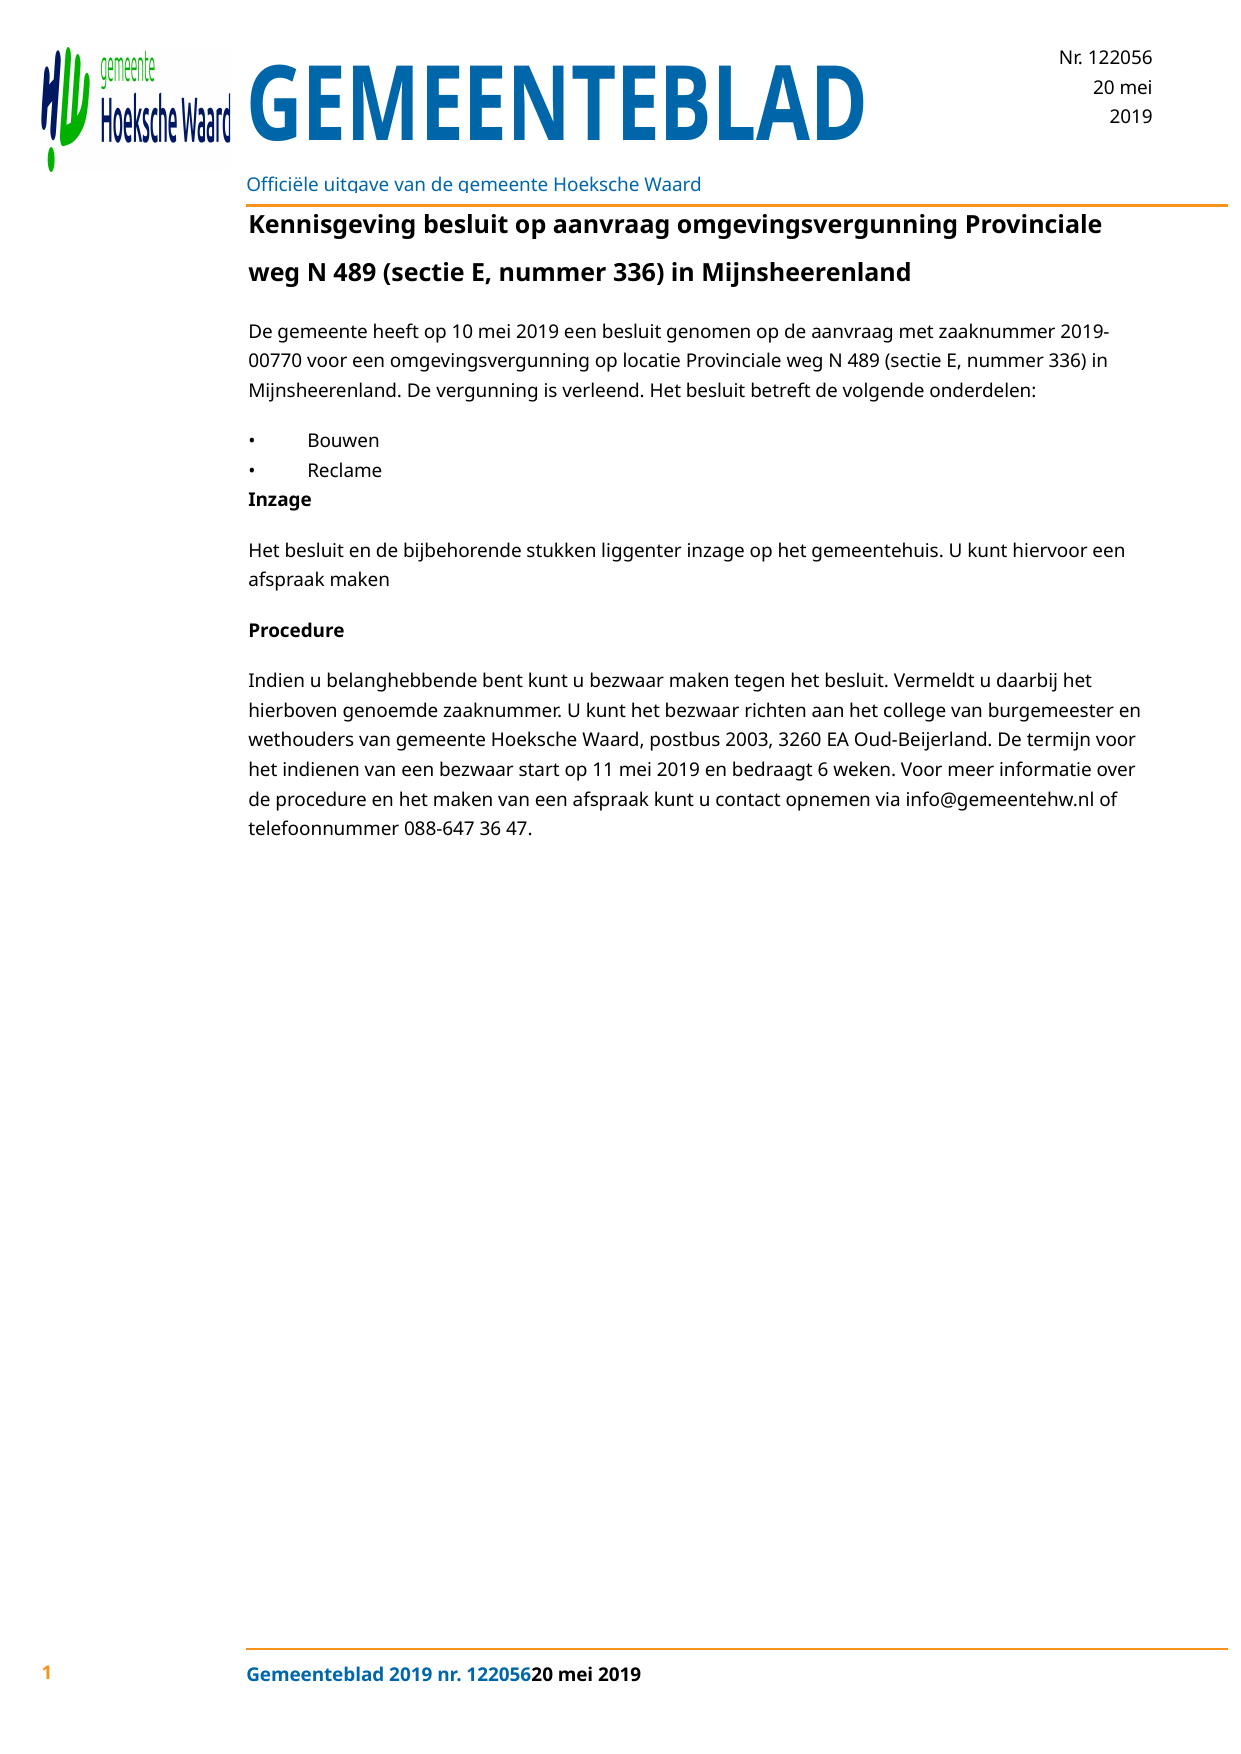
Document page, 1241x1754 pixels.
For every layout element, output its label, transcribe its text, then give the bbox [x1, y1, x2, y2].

text Kennisgeving besluit op aanvraag omgevingsvergunning Provinciale weg N 489 (sectie E, nummer 336) in Mijnsheerenland [248, 207, 1152, 288]
text Indien u belanghebbende bent kunt u bezwaar maken tegen het besluit. Vermeldt u daarbij het hierboven genoemde zaaknummer. U kunt het bezwaar richten aan het college van burgemeester en wethouders van gemeente Hoeksche Waard, postbus 2003, 3260 EA Oud-Beijerland. De termijn voor het indienen van een bezwaar start op 11 mei 2019 en bedraagt 6 weken. Voor meer informatie over de procedure en het maken van een afspraak kunt u contact opnemen via info@gemeentehw.nl of telefoonnummer 088-647 36 47. [248, 667, 1152, 841]
text Inzage [248, 487, 1152, 512]
picture [41, 47, 231, 172]
text Het besluit en de bijbehorende stukken liggenter inzage op het gemeentehuis. U kunt hiervoor een afspraak maken [248, 537, 1152, 592]
list Reclame [248, 457, 1152, 483]
list Bouwen [248, 427, 1152, 453]
text De gemeente heeft op 10 mei 2019 een besluit genomen op de aanvraag met zaaknummer 2019-00770 voor een omgevingsvergunning op locatie Provinciale weg N 489 (sectie E, nummer 336) in Mijnsheerenland. De vergunning is verleend. Het besluit betreft de volgende onderdelen: [248, 318, 1152, 403]
text Procedure [248, 617, 1152, 643]
